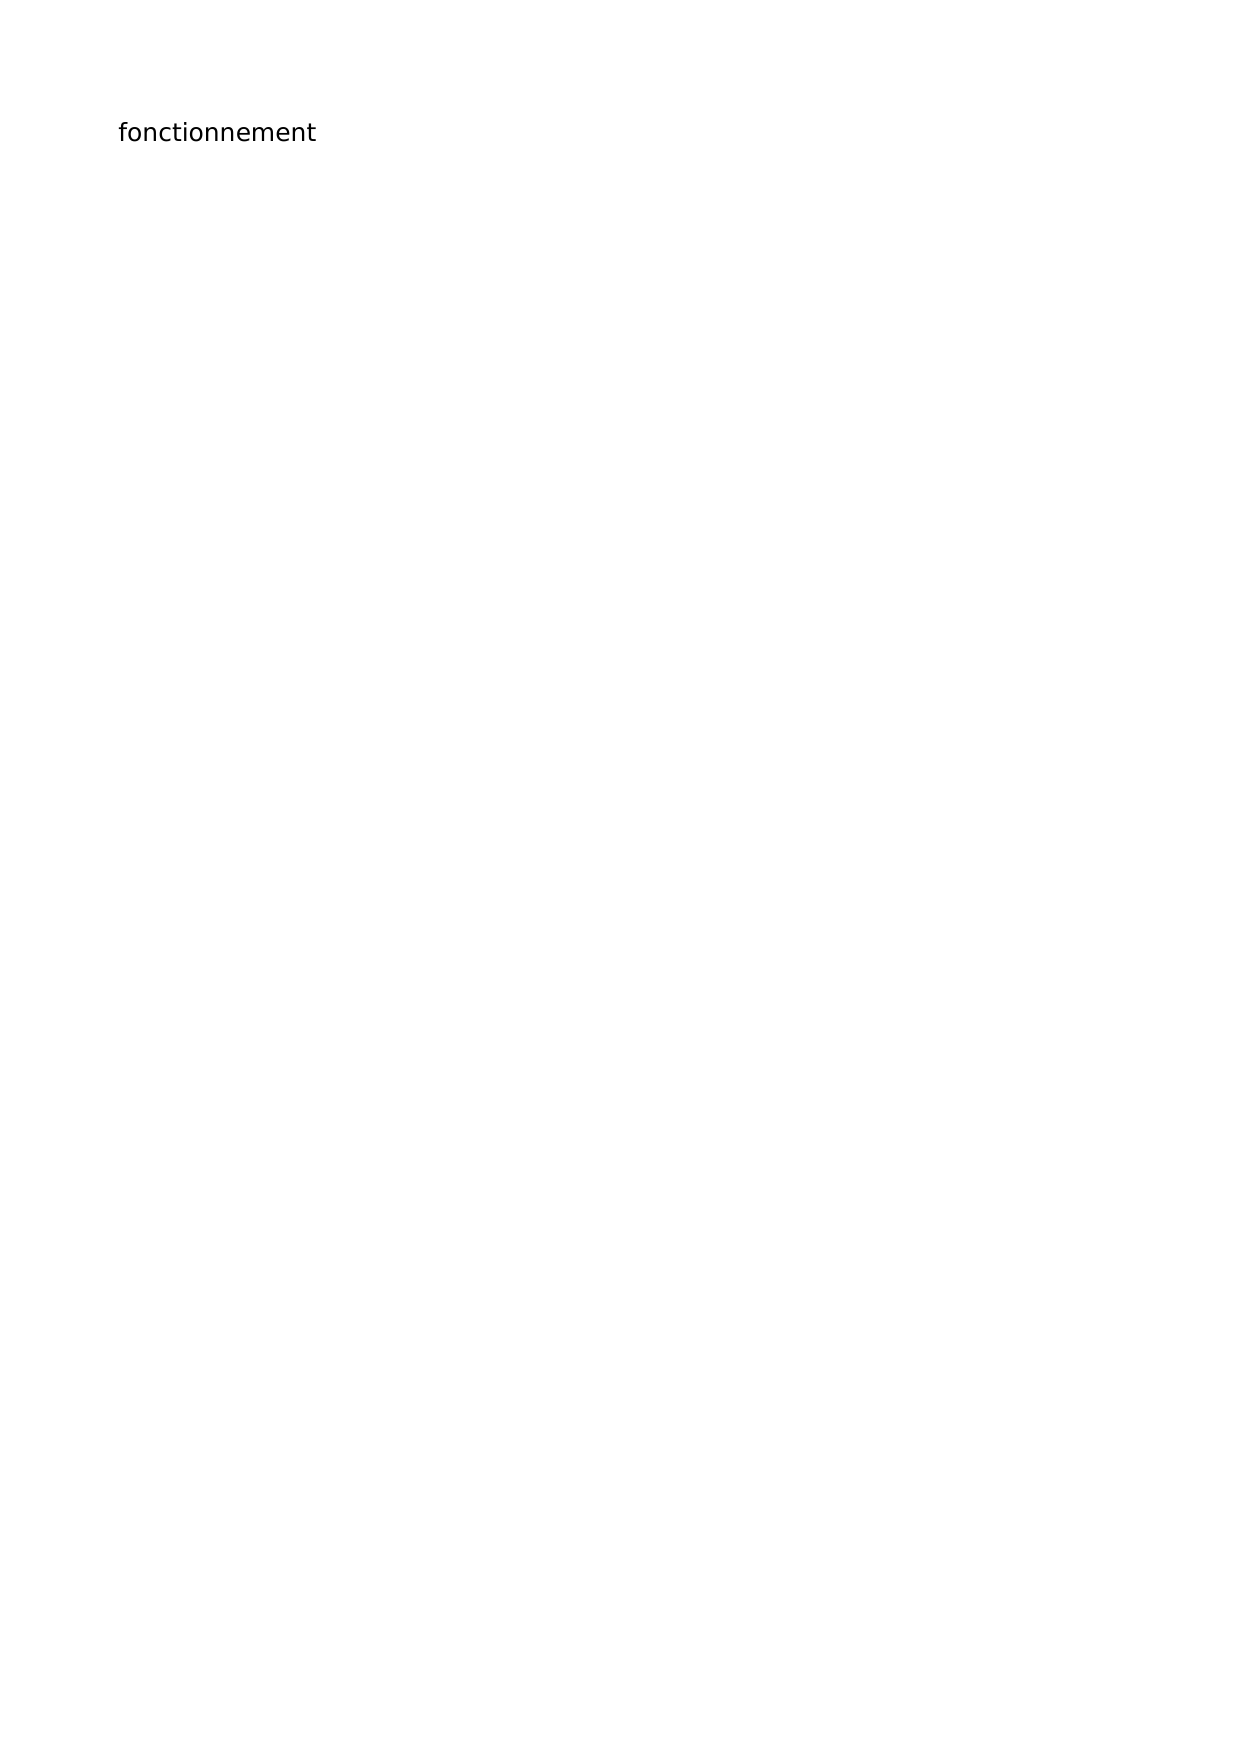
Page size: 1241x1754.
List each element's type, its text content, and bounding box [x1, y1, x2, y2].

text fonctionnement [118, 118, 1122, 147]
